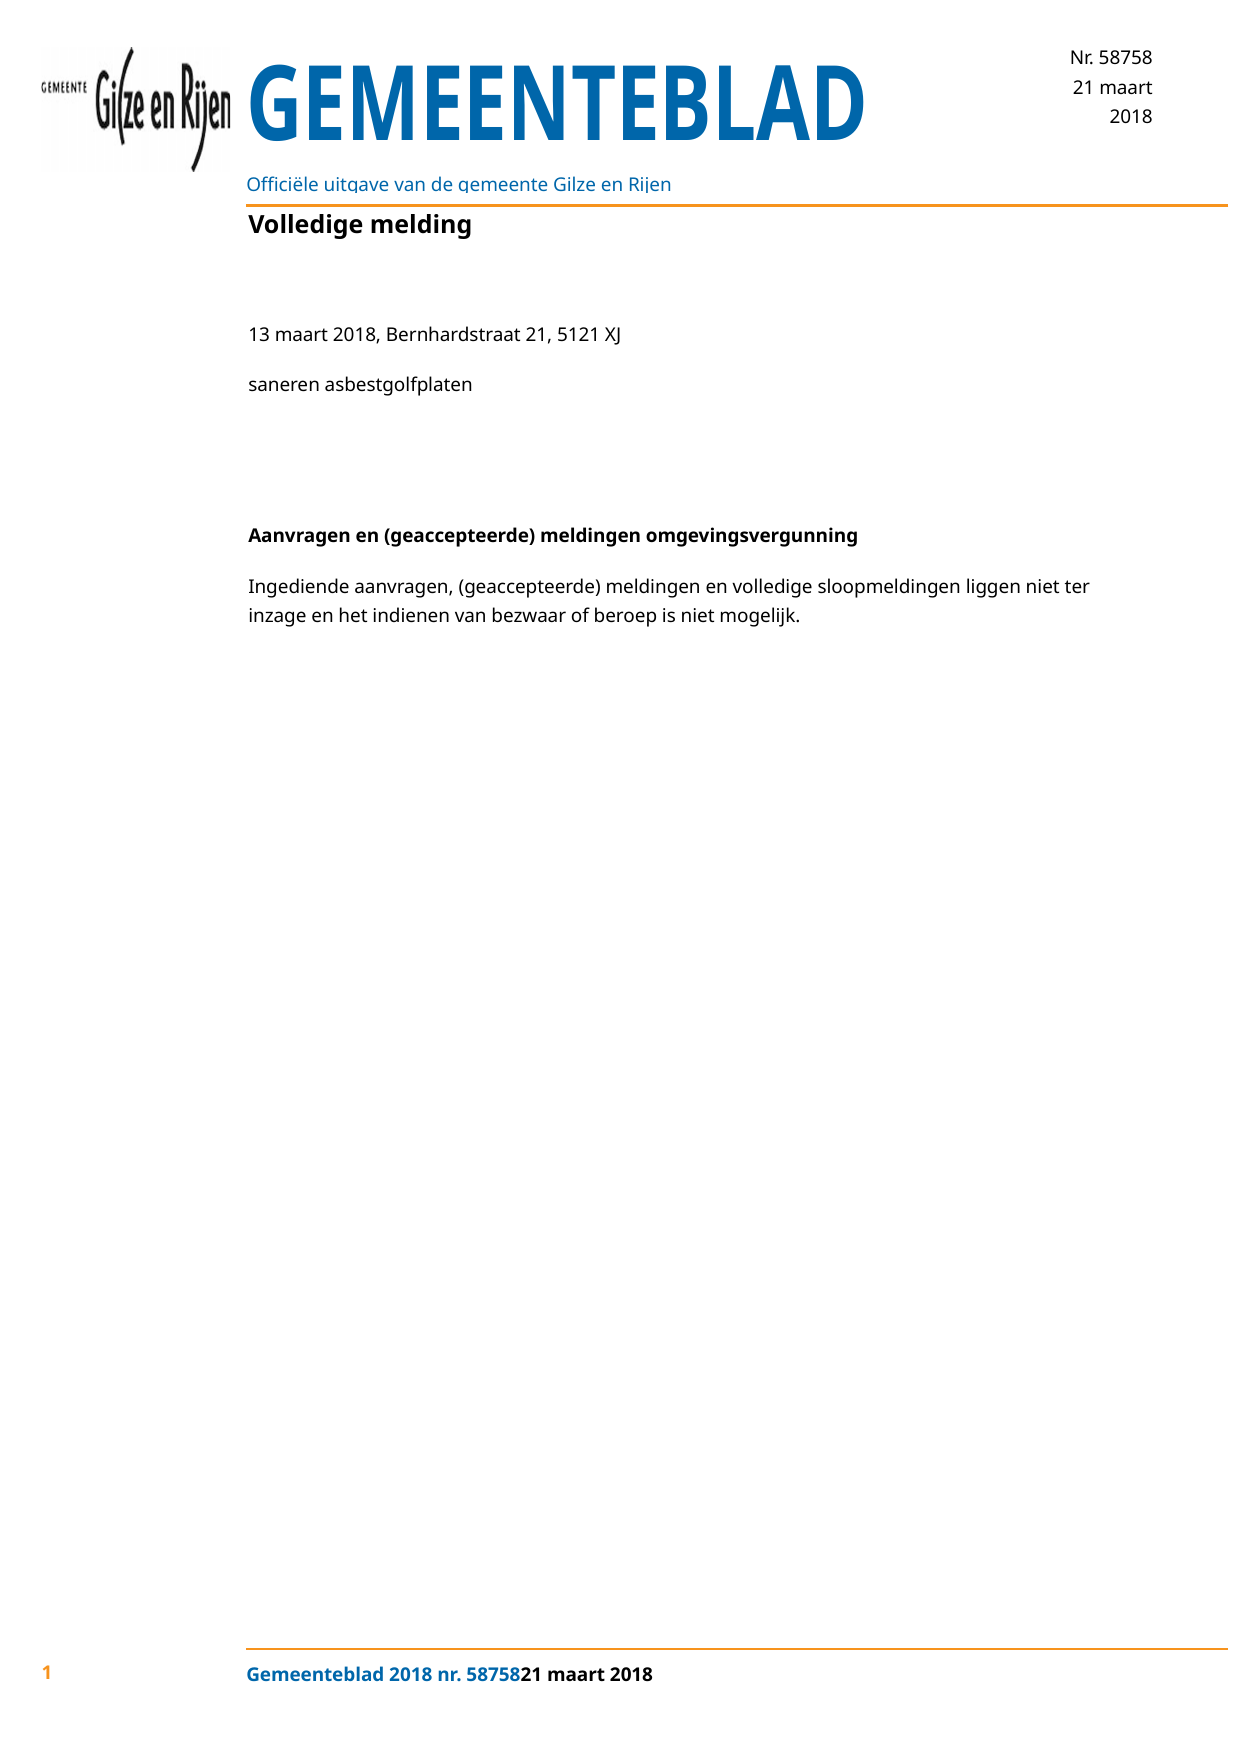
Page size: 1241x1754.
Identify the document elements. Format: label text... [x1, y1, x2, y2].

picture [41, 47, 231, 172]
text Ingediende aanvragen, (geaccepteerde) meldingen en volledige sloopmeldingen liggen niet ter inzage en het indienen van bezwaar of beroep is niet mogelijk. [248, 573, 1152, 628]
text 13 maart 2018, Bernhardstraat 21, 5121 XJ [248, 321, 1152, 346]
text Volledige melding [248, 207, 1152, 241]
text saneren asbestgolfplaten [248, 371, 1152, 397]
text Aanvragen en (geaccepteerde) meldingen omgevingsvergunning [248, 522, 1152, 548]
